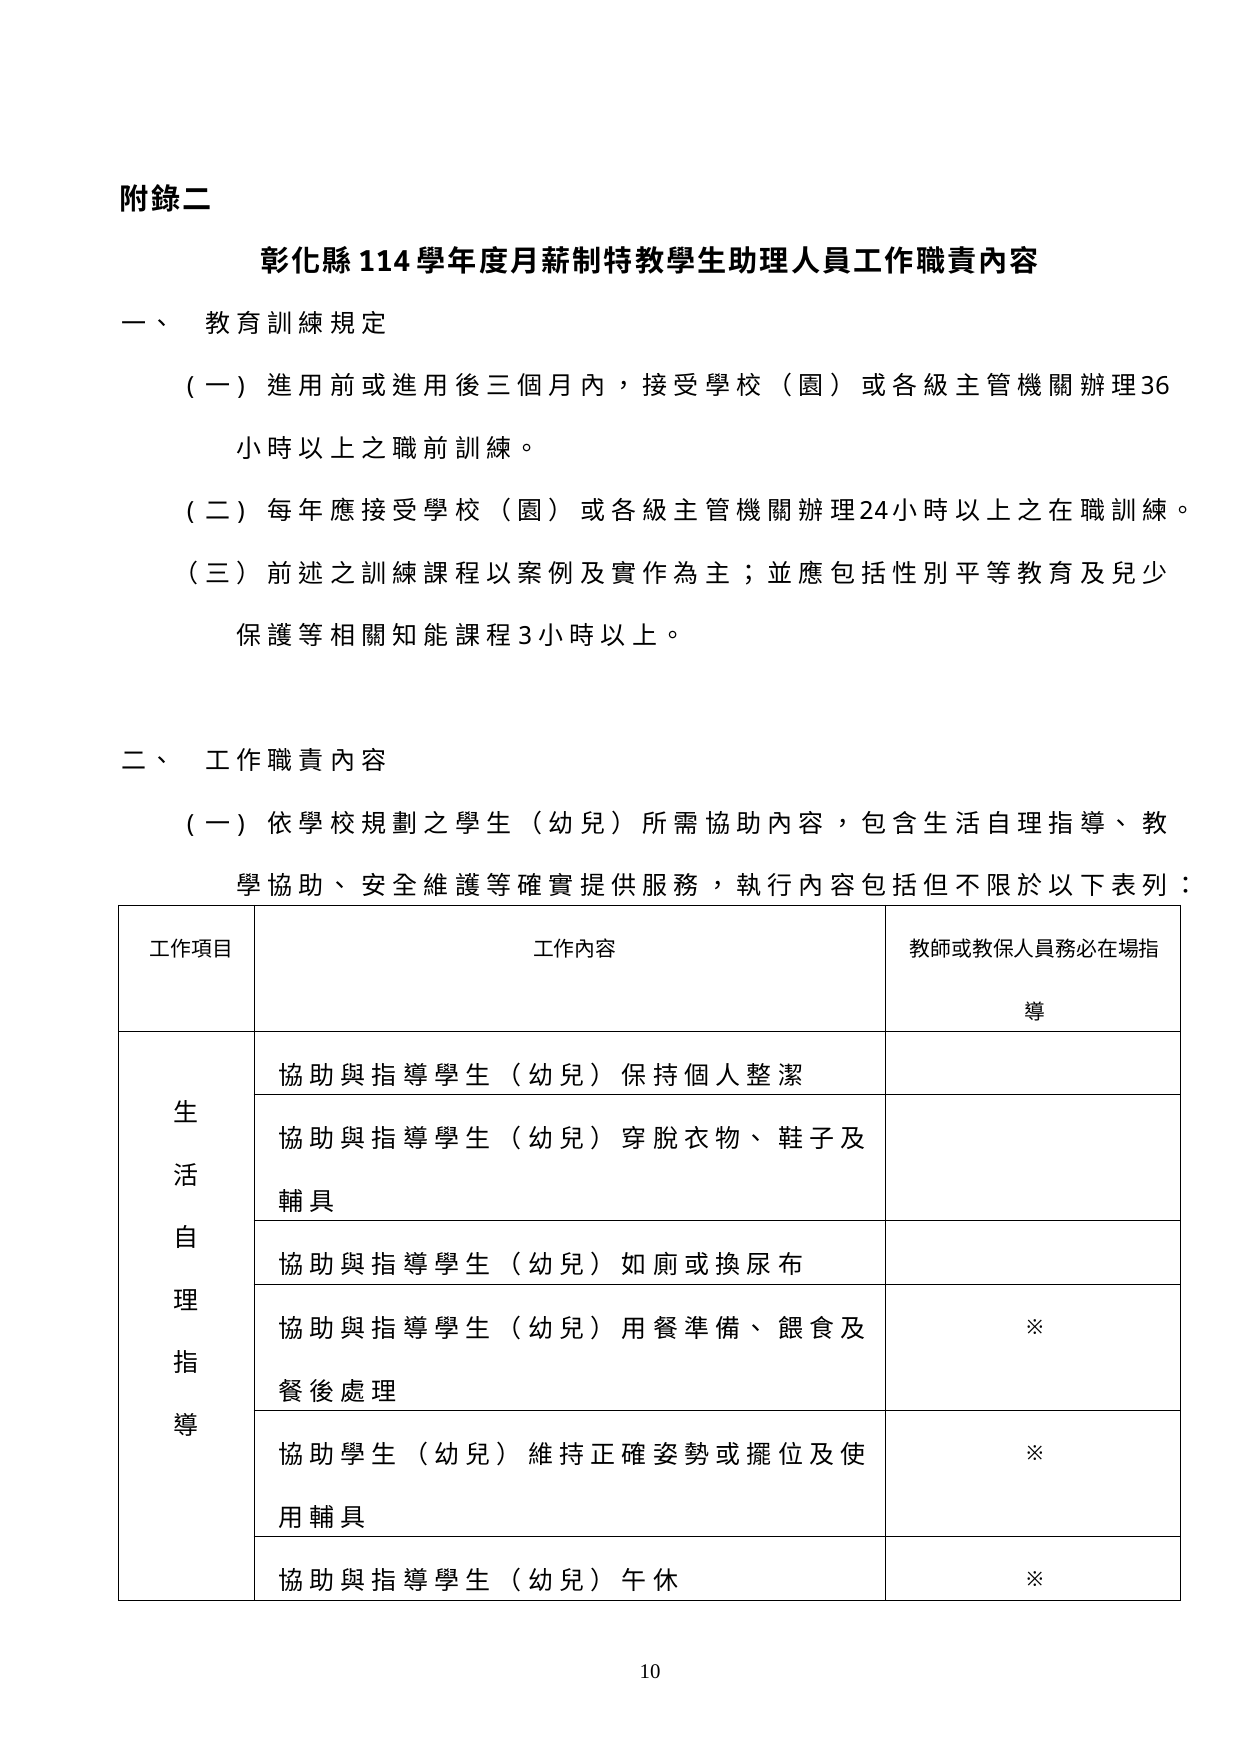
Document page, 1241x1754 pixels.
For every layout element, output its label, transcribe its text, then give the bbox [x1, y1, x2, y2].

table_header 工作內容 [255, 906, 885, 1031]
table_cell 協助與指導學生（幼兒）午休 [255, 1537, 885, 1599]
text (二) 每年應接受學校（園）或各級主管機關辦理24小時以上之在職訓練。 [118, 467, 1181, 530]
table_header 教師或教保人員務必在場指導 [886, 906, 1180, 1031]
text (一) 進用前或進用後三個月內，接受學校（園）或各級主管機關辦理36小時以上之職前訓練。 [118, 342, 1181, 467]
table_cell [886, 1032, 1180, 1094]
text 一、 教育訓練規定 [118, 280, 1181, 342]
table_cell 協助與指導學生（幼兒）保持個人整潔 [255, 1032, 885, 1094]
text (一) 依學校規劃之學生（幼兒）所需協助內容，包含生活自理指導、教學協助、安全維護等確實提供服務，執行內容包括但不限於以下表列： [118, 780, 1181, 905]
table_cell 協助與指導學生（幼兒）穿脫衣物、鞋子及輔具 [255, 1095, 885, 1220]
text 彰化縣114學年度月薪制特教學生助理人員工作職責內容 [118, 217, 1181, 280]
table_cell 生活自理指導 [119, 1032, 254, 1599]
table_cell [886, 1221, 1180, 1284]
table_cell ※ [886, 1537, 1180, 1599]
table_cell 協助與指導學生（幼兒）如廁或換尿布 [255, 1221, 885, 1284]
table_cell [886, 1095, 1180, 1220]
text 附錄二 [118, 155, 1181, 217]
table_header 工作項目 [119, 906, 254, 1031]
table_cell ※ [886, 1285, 1180, 1410]
text 二、 工作職責內容 [118, 717, 1181, 780]
table_cell ※ [886, 1411, 1180, 1536]
table_cell 協助學生（幼兒）維持正確姿勢或擺位及使用輔具 [255, 1411, 885, 1536]
text （三）前述之訓練課程以案例及實作為主；並應包括性別平等教育及兒少保護等相關知能課程3小時以上。 [118, 530, 1181, 655]
table_cell 協助與指導學生（幼兒）用餐準備、餵食及餐後處理 [255, 1285, 885, 1410]
